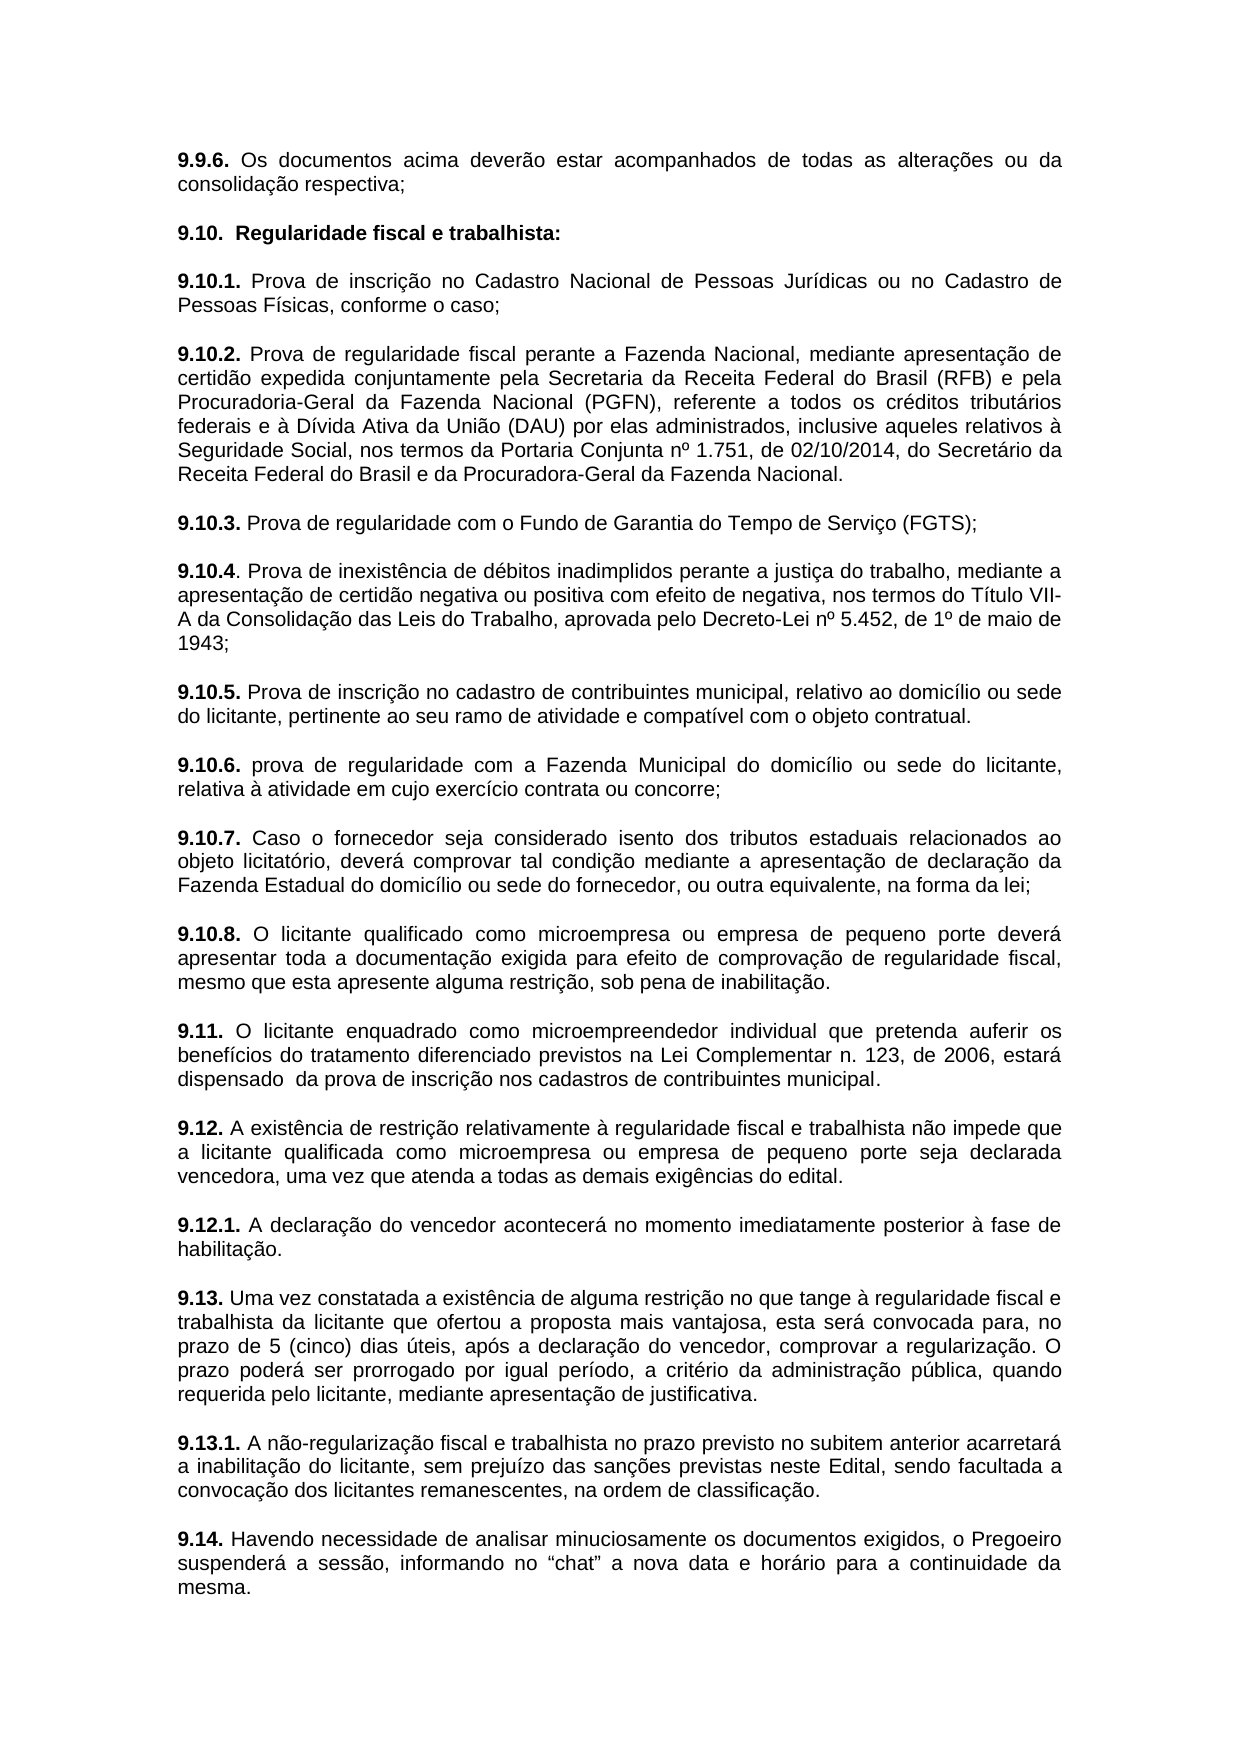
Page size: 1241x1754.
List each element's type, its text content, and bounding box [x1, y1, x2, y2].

text 9.13.1. A não-regularização fiscal e trabalhista no prazo previsto no subitem anterior acarretará a inabilitação do licitante, sem prejuízo das sanções previstas neste Edital, sendo facultada a convocação dos licitantes remanescentes, na ordem de classificação. [177, 1430, 1063, 1502]
text 9.12.1. A declaração do vencedor acontecerá no momento imediatamente posterior à fase de habilitação. [177, 1213, 1063, 1261]
text 9.10.6. prova de regularidade com a Fazenda Municipal do domicílio ou sede do licitante, relativa à atividade em cujo exercício contrata ou concorre; [177, 753, 1063, 801]
text 9.10.8. O licitante qualificado como microempresa ou empresa de pequeno porte deverá apresentar toda a documentação exigida para efeito de comprovação de regularidade fiscal, mesmo que esta apresente alguma restrição, sob pena de inabilitação. [177, 922, 1063, 994]
text 9.10.2. Prova de regularidade fiscal perante a Fazenda Nacional, mediante apresentação de certidão expedida conjuntamente pela Secretaria da Receita Federal do Brasil (RFB) e pela Procuradoria-Geral da Fazenda Nacional (PGFN), referente a todos os créditos tributários federais e à Dívida Ativa da União (DAU) por elas administrados, inclusive aqueles relativos à Seguridade Social, nos termos da Portaria Conjunta nº 1.751, de 02/10/2014, do Secretário da Receita Federal do Brasil e da Procuradora-Geral da Fazenda Nacional. [177, 342, 1063, 486]
text 9.10.4. Prova de inexistência de débitos inadimplidos perante a justiça do trabalho, mediante a apresentação de certidão negativa ou positiva com efeito de negativa, nos termos do Título VII-A da Consolidação das Leis do Trabalho, aprovada pelo Decreto-Lei nº 5.452, de 1º de maio de 1943; [177, 559, 1063, 655]
text 9.10.5. Prova de inscrição no cadastro de contribuintes municipal, relativo ao domicílio ou sede do licitante, pertinente ao seu ramo de atividade e compatível com o objeto contratual. [177, 680, 1063, 728]
text 9.10.3. Prova de regularidade com o Fundo de Garantia do Tempo de Serviço (FGTS); [177, 511, 1063, 534]
text 9.13. Uma vez constatada a existência de alguma restrição no que tange à regularidade fiscal e trabalhista da licitante que ofertou a proposta mais vantajosa, esta será convocada para, no prazo de 5 (cinco) dias úteis, após a declaração do vencedor, comprovar a regularização. O prazo poderá ser prorrogado por igual período, a critério da administração pública, quando requerida pelo licitante, mediante apresentação de justificativa. [177, 1286, 1063, 1405]
text 9.10.1. Prova de inscrição no Cadastro Nacional de Pessoas Jurídicas ou no Cadastro de Pessoas Físicas, conforme o caso; [177, 269, 1063, 317]
text 9.12. A existência de restrição relativamente à regularidade fiscal e trabalhista não impede que a licitante qualificada como microempresa ou empresa de pequeno porte seja declarada vencedora, uma vez que atenda a todas as demais exigências do edital. [177, 1116, 1063, 1188]
text 9.10. Regularidade fiscal e trabalhista: [177, 220, 1063, 244]
text 9.10.7. Caso o fornecedor seja considerado isento dos tributos estaduais relacionados ao objeto licitatório, deverá comprovar tal condição mediante a apresentação de declaração da Fazenda Estadual do domicílio ou sede do fornecedor, ou outra equivalente, na forma da lei; [177, 825, 1063, 897]
text 9.11. O licitante enquadrado como microempreendedor individual que pretenda auferir os benefícios do tratamento diferenciado previstos na Lei Complementar n. 123, de 2006, estará dispensado da prova de inscrição nos cadastros de contribuintes municipal. [177, 1019, 1063, 1091]
text 9.9.6. Os documentos acima deverão estar acompanhados de todas as alterações ou da consolidação respectiva; [177, 148, 1063, 196]
text 9.14. Havendo necessidade de analisar minuciosamente os documentos exigidos, o Pregoeiro suspenderá a sessão, informando no “chat” a nova data e horário para a continuidade da mesma. [177, 1527, 1063, 1599]
